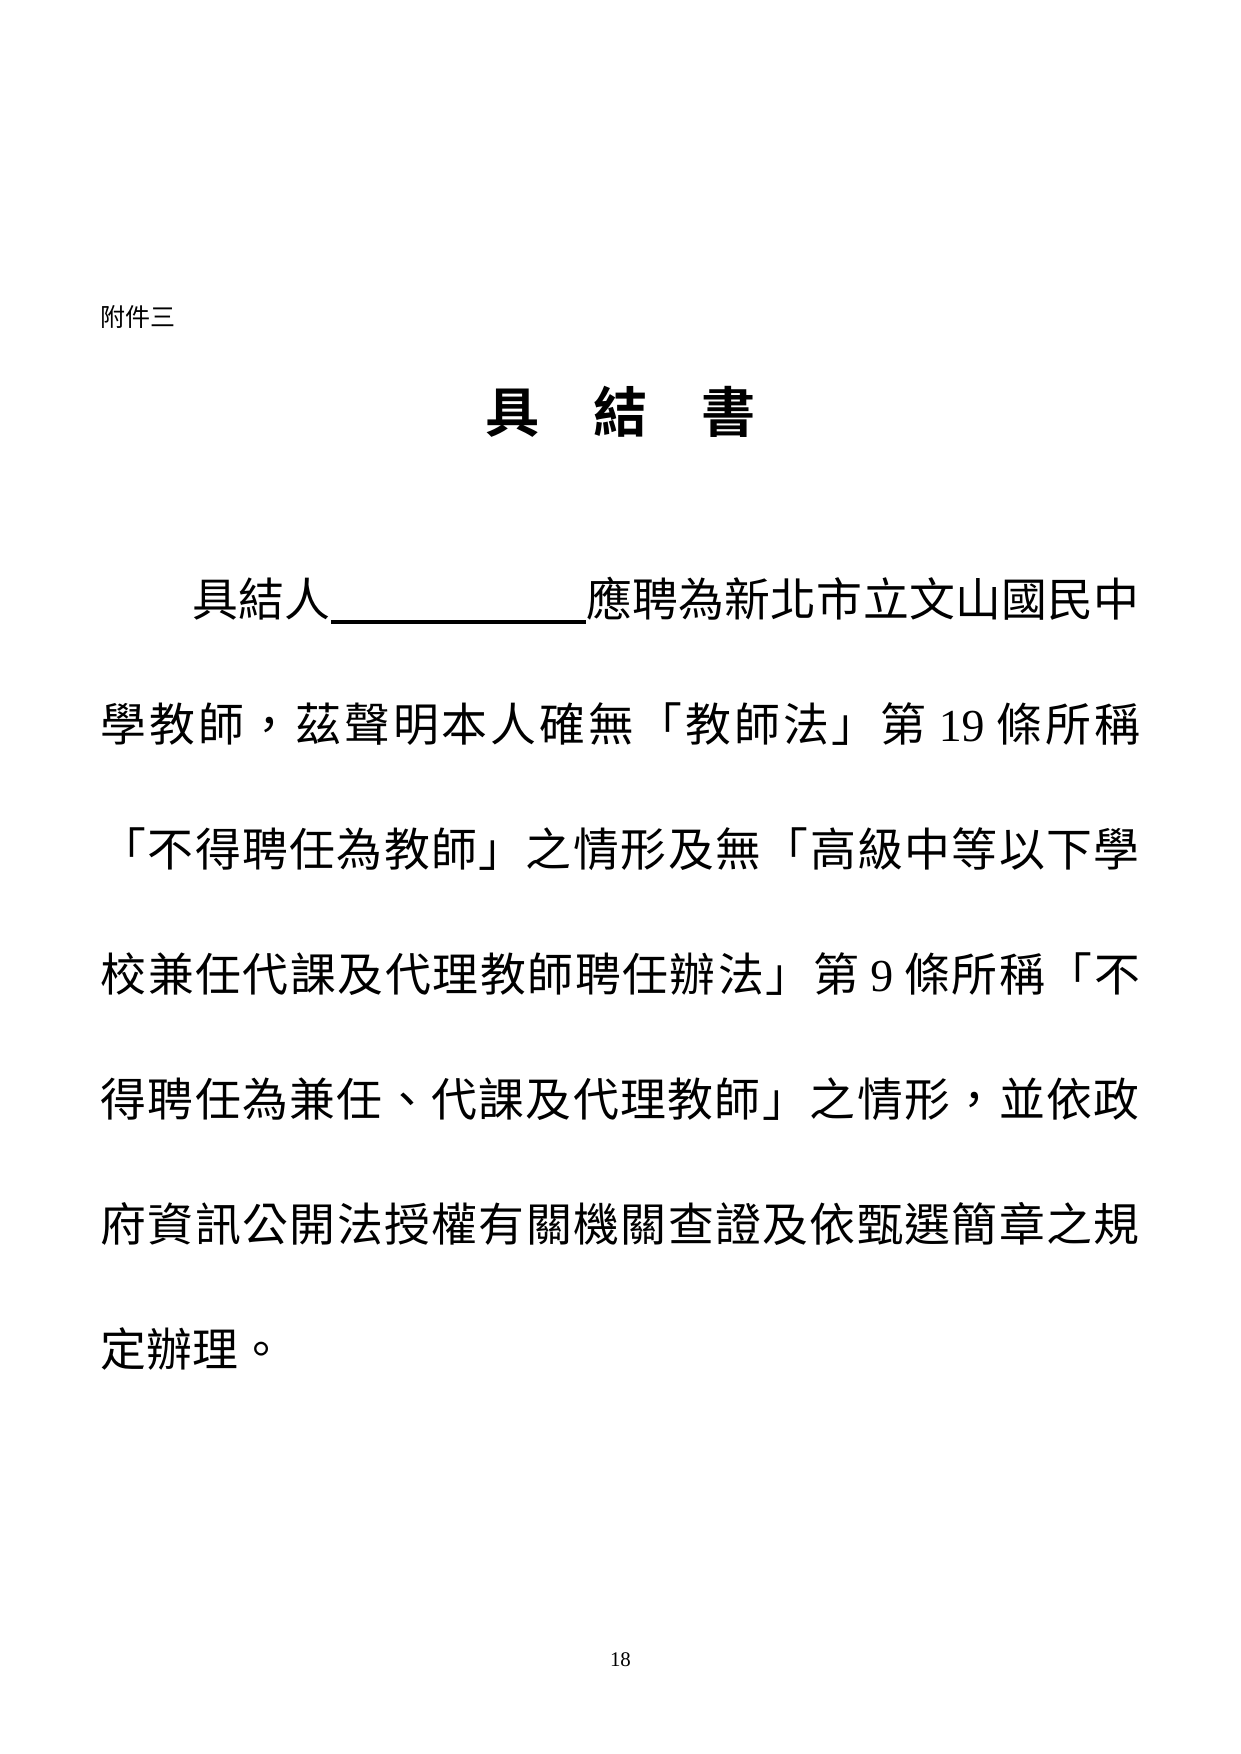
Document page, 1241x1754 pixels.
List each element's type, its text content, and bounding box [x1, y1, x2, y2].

text 附件三 [100, 274, 1140, 336]
text 具 結 書 [100, 336, 1140, 461]
text 具結人 應聘為新北市立文山國民中學教師，茲聲明本人確無「教師法」第19條所稱「不得聘任為教師」之情形及無「高級中等以下學校兼任代課及代理教師聘任辦法」第9條所稱「不得聘任為兼任、代課及代理教師」之情形，並依政府資訊公開法授權有關機關查證及依甄選簡章之規定辦理。 [100, 524, 1140, 1399]
